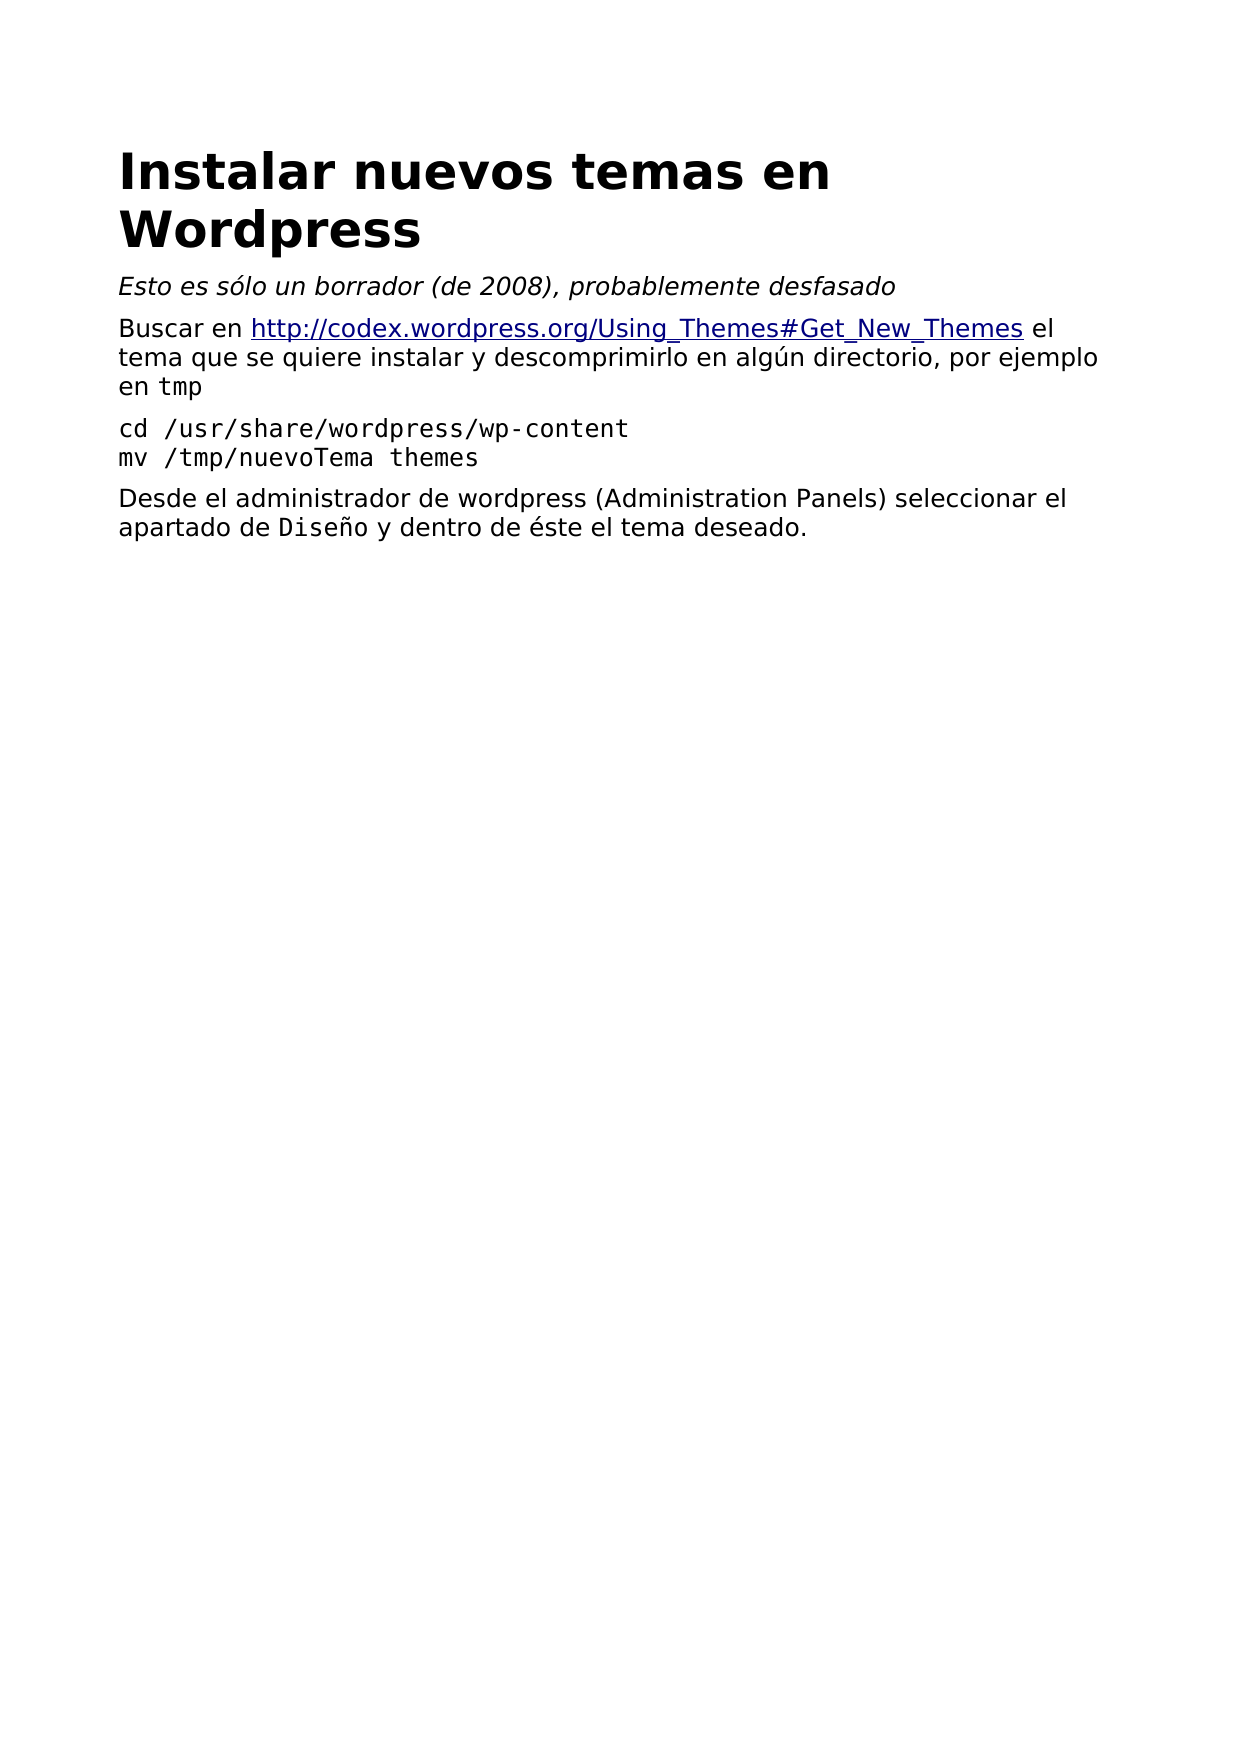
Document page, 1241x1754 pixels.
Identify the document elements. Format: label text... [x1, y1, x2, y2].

text Esto es sólo un borrador (de 2008), probablemente desfasado [118, 272, 1122, 301]
text Desde el administrador de wordpress (Administration Panels) seleccionar el apartado de Diseño y dentro de éste el tema deseado. [118, 484, 1122, 542]
text Buscar en http://codex.wordpress.org/Using_Themes#Get_New_Themes el tema que se quiere instalar y descomprimirlo en algún directorio, por ejemplo en tmp [118, 314, 1122, 401]
text cd /usr/share/wordpress/wp-content mv /tmp/nuevoTema themes [118, 414, 1122, 472]
subtitle Instalar nuevos temas en Wordpress [118, 143, 1122, 259]
